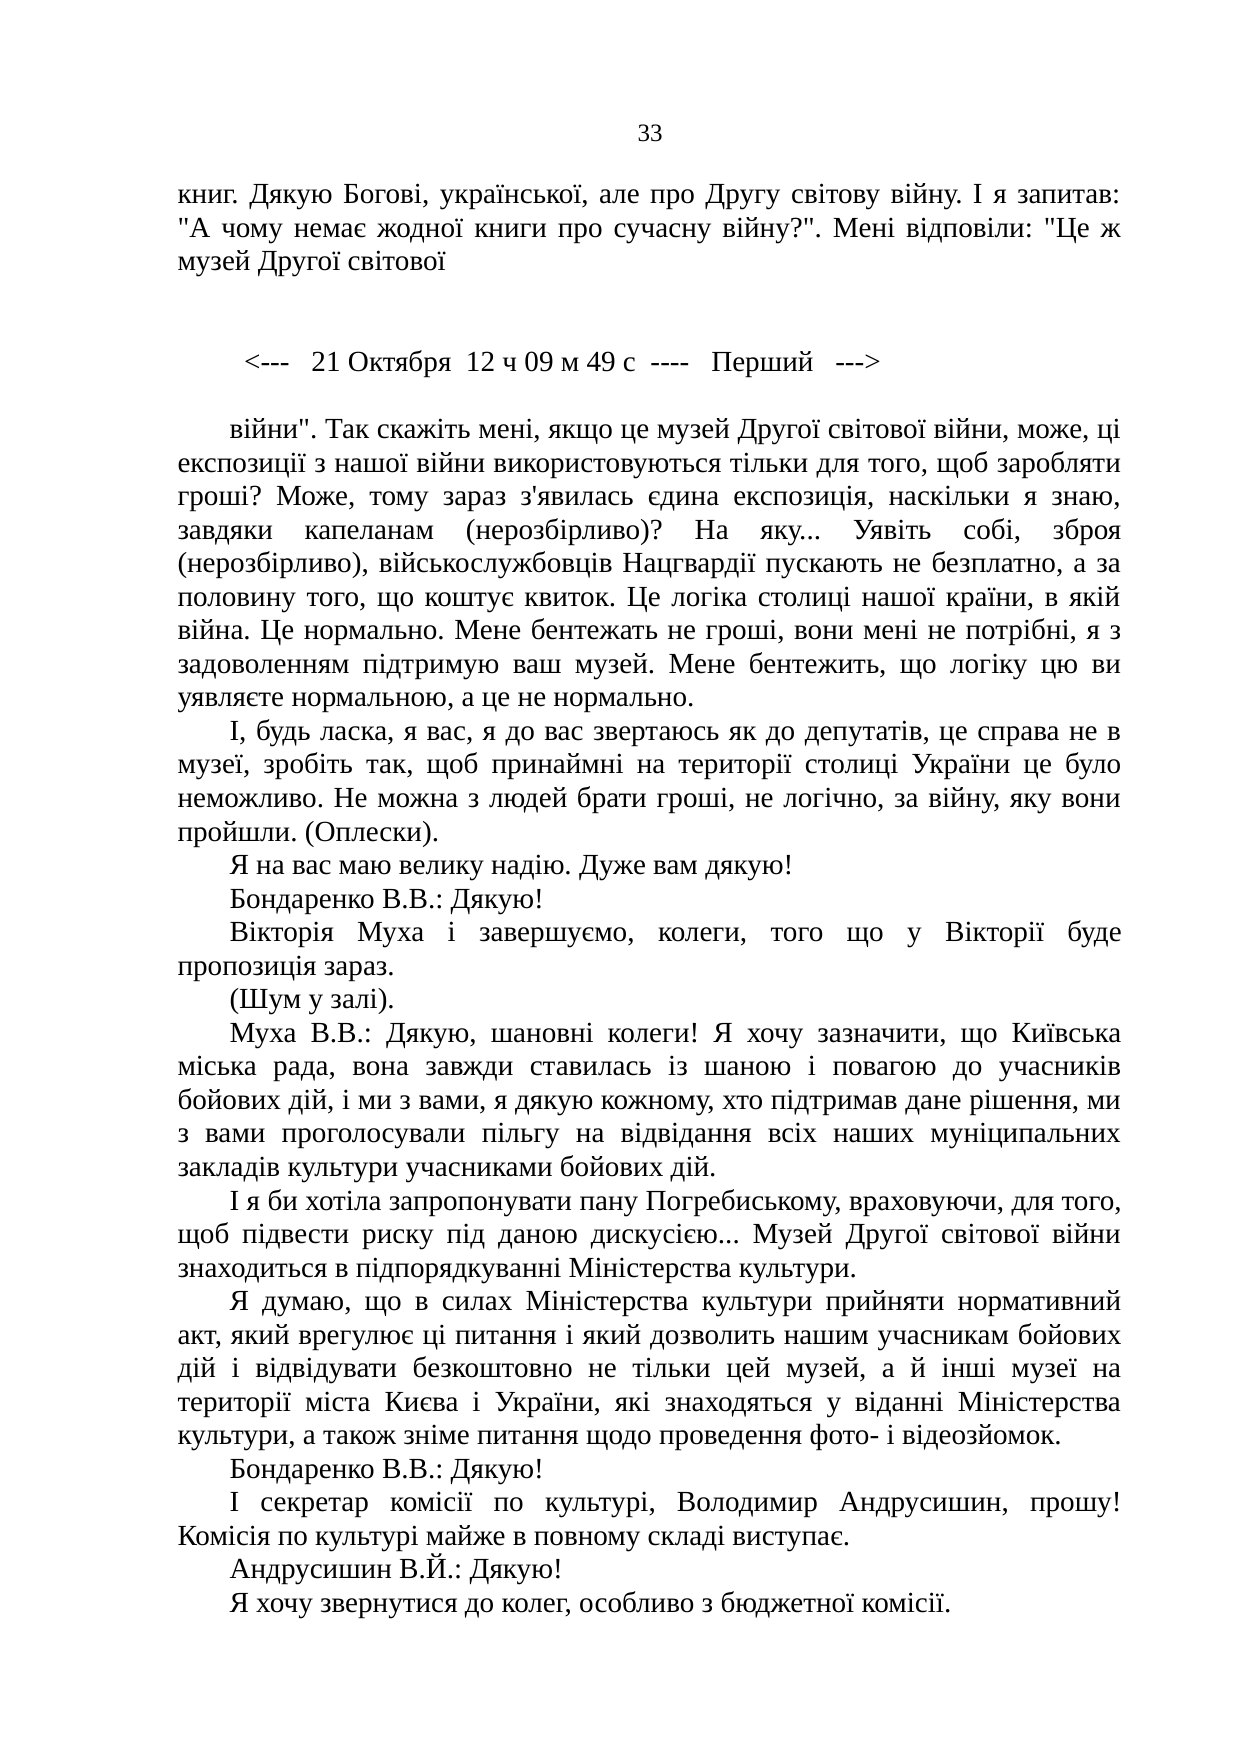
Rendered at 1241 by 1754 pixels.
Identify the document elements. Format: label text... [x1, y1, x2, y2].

text <--- 21 Октября 12 ч 09 м 49 с ---- Перший ---> [177, 344, 1122, 378]
text Вікторія Муха і завершуємо, колеги, того що у Вікторії буде пропозиція зараз. [177, 914, 1122, 981]
text Андрусишин В.Й.: Дякую! [177, 1552, 1122, 1585]
text І, будь ласка, я вас, я до вас звертаюсь як до депутатів, це справа не в музеї, зробіть так, щоб принаймні на території столиці України це було неможливо. Не можна з людей брати гроші, не логічно, за війну, яку вони пройшли. (Оплески). [177, 713, 1122, 847]
text Я думаю, що в силах Міністерства культури прийняти нормативний акт, який врегулює ці питання і який дозволить нашим учасникам бойових дій і відвідувати безкоштовно не тільки цей музей, а й інші музеї на території міста Києва і України, які знаходяться у віданні Міністерства культури, а також зніме питання щодо проведення фото- і відеозйомок. [177, 1283, 1122, 1451]
text війни". Так скажіть мені, якщо це музей Другої світової війни, може, ці експозиції з нашої війни використовуються тільки для того, щоб заробляти гроші? Може, тому зараз з'явилась єдина експозиція, наскільки я знаю, завдяки капеланам (нерозбірливо)? На яку... Уявіть собі, зброя (нерозбірливо), військослужбовців Нацгвардії пускають не безплатно, а за половину того, що коштує квиток. Це логіка столиці нашої країни, в якій війна. Це нормально. Мене бентежать не гроші, вони мені не потрібні, я з задоволенням підтримую ваш музей. Мене бентежить, що логіку цю ви уявляєте нормальною, а це не нормально. [177, 411, 1122, 713]
text І я би хотіла запропонувати пану Погребиському, враховуючи, для того, щоб підвести риску під даною дискусією... Музей Другої світової війни знаходиться в підпорядкуванні Міністерства культури. [177, 1183, 1122, 1283]
text Бондаренко В.В.: Дякую! [177, 881, 1122, 914]
text І секретар комісії по культурі, Володимир Андрусишин, прошу! Комісія по культурі майже в повному складі виступає. [177, 1484, 1122, 1552]
text Я хочу звернутися до колег, особливо з бюджетної комісії. [177, 1585, 1122, 1619]
text Я на вас маю велику надію. Дуже вам дякую! [177, 847, 1122, 881]
text (Шум у залі). [177, 981, 1122, 1015]
text Муха В.В.: Дякую, шановні колеги! Я хочу зазначити, що Київська міська рада, вона завжди ставилась із шаною і повагою до учасників бойових дій, і ми з вами, я дякую кожному, хто підтримав дане рішення, ми з вами проголосували пільгу на відвідання всіх наших муніципальних закладів культури учасниками бойових дій. [177, 1015, 1122, 1183]
text Бондаренко В.В.: Дякую! [177, 1451, 1122, 1484]
text книг. Дякую Богові, української, але про Другу світову війну. І я запитав: "А чому немає жодної книги про сучасну війну?". Мені відповіли: "Це ж музей Другої світової [177, 176, 1122, 277]
